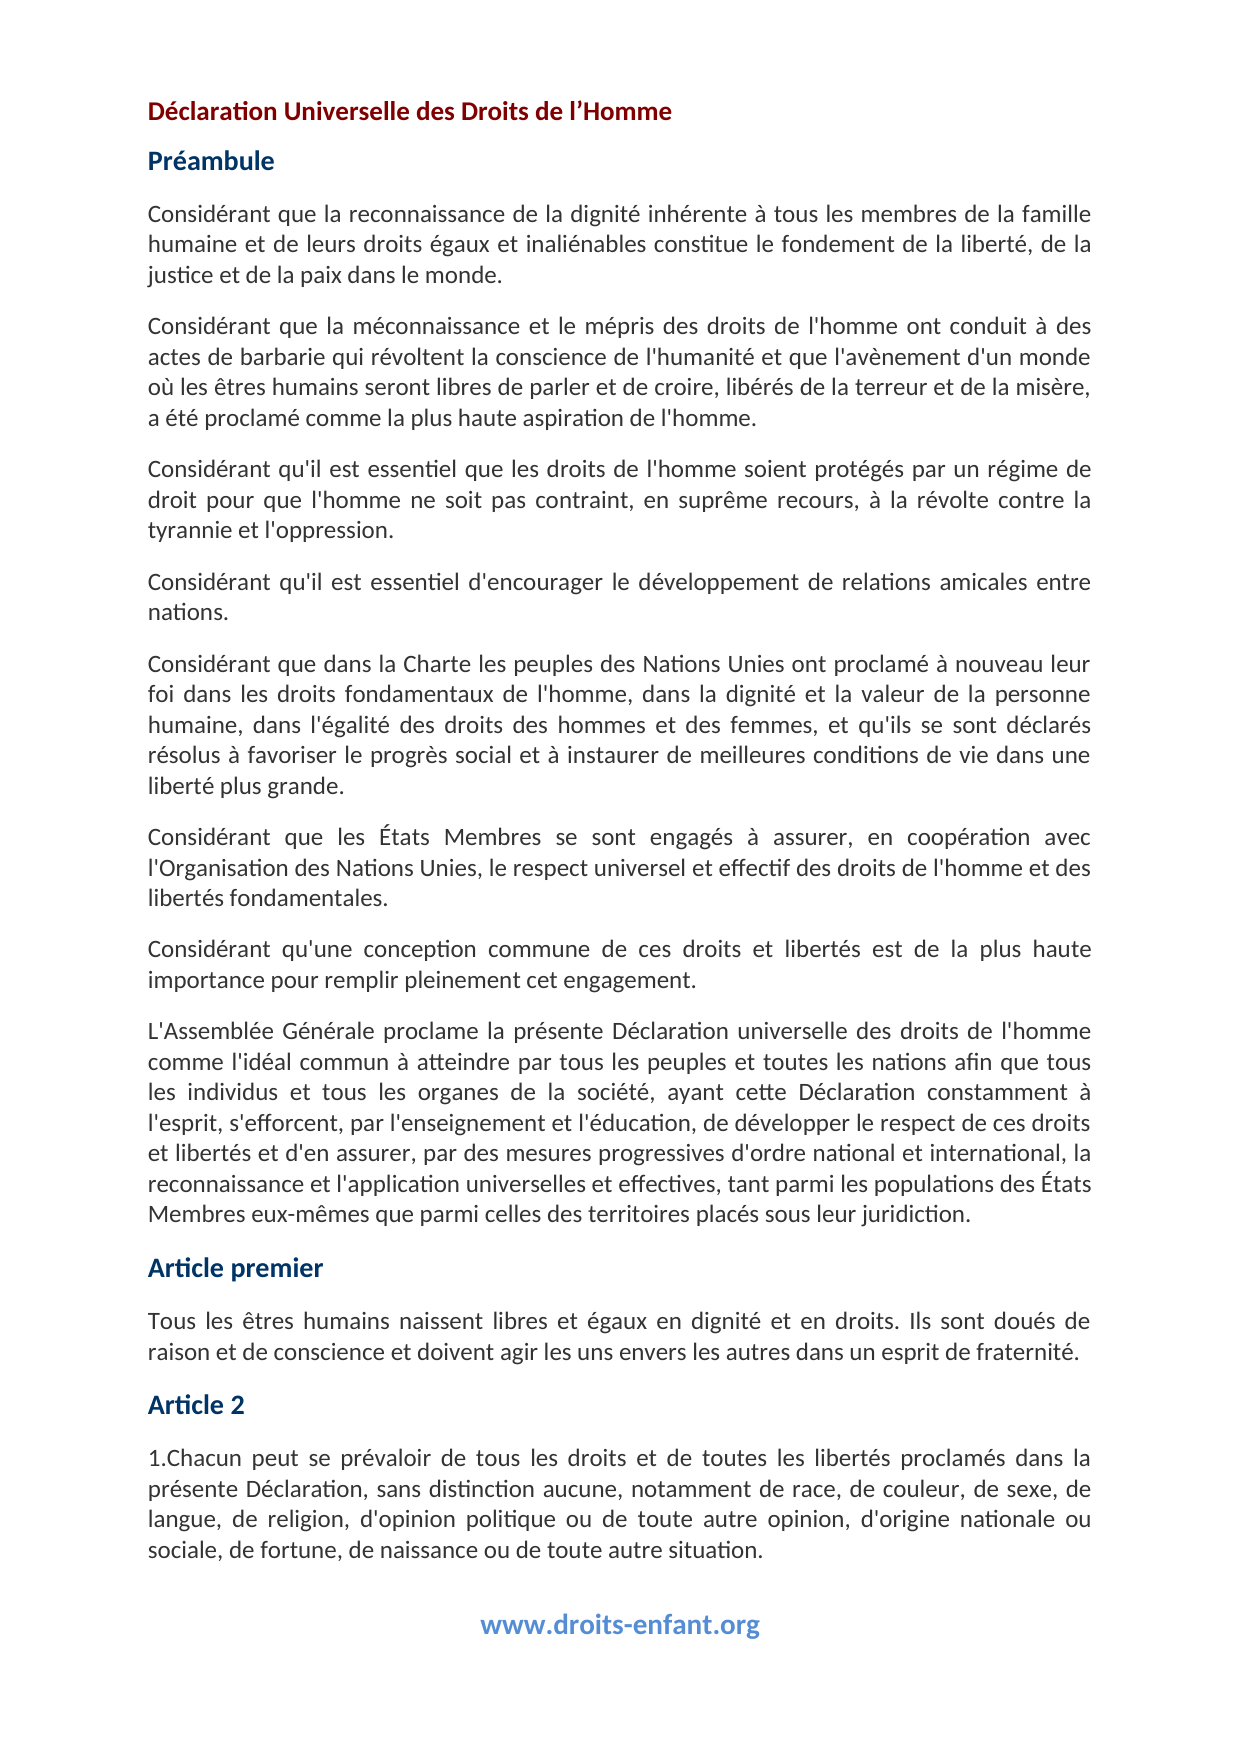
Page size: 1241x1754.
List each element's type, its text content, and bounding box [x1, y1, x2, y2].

subtitle Déclaration Universelle des Droits de l’Homme [148, 94, 1093, 128]
subtitle Article premier [148, 1250, 1093, 1284]
text Tous les êtres humains naissent libres et égaux en dignité et en droits. Ils sont doués de raison et de conscience et doivent agir les uns envers les autres dans un esprit de fraternité. [148, 1305, 1093, 1366]
text Considérant que la méconnaissance et le mépris des droits de l'homme ont conduit à des actes de barbarie qui révoltent la conscience de l'humanité et que l'avènement d'un monde où les êtres humains seront libres de parler et de croire, libérés de la terreur et de la misère, a été proclamé comme la plus haute aspiration de l'homme. [148, 311, 1093, 433]
text Considérant que les États Membres se sont engagés à assurer, en coopération avec l'Organisation des Nations Unies, le respect universel et effectif des droits de l'homme et des libertés fondamentales. [148, 821, 1093, 913]
text Considérant qu'il est essentiel que les droits de l'homme soient protégés par un régime de droit pour que l'homme ne soit pas contraint, en suprême recours, à la révolte contre la tyrannie et l'oppression. [148, 453, 1093, 545]
subtitle Article 2 [148, 1387, 1093, 1421]
subtitle Préambule [148, 143, 1093, 177]
text Considérant que dans la Charte les peuples des Nations Unies ont proclamé à nouveau leur foi dans les droits fondamentaux de l'homme, dans la dignité et la valeur de la personne humaine, dans l'égalité des droits des hommes et des femmes, et qu'ils se sont déclarés résolus à favoriser le progrès social et à instaurer de meilleures conditions de vie dans une liberté plus grande. [148, 648, 1093, 800]
text Considérant qu'une conception commune de ces droits et libertés est de la plus haute importance pour remplir pleinement cet engagement. [148, 933, 1093, 994]
text Considérant que la reconnaissance de la dignité inhérente à tous les membres de la famille humaine et de leurs droits égaux et inaliénables constitue le fondement de la liberté, de la justice et de la paix dans le monde. [148, 198, 1093, 290]
text 1.Chacun peut se prévaloir de tous les droits et de toutes les libertés proclamés dans la présente Déclaration, sans distinction aucune, notamment de race, de couleur, de sexe, de langue, de religion, d'opinion politique ou de toute autre opinion, d'origine nationale ou sociale, de fortune, de naissance ou de toute autre situation. [148, 1442, 1093, 1564]
text Considérant qu'il est essentiel d'encourager le développement de relations amicales entre nations. [148, 566, 1093, 627]
text L'Assemblée Générale proclame la présente Déclaration universelle des droits de l'homme comme l'idéal commun à atteindre par tous les peuples et toutes les nations afin que tous les individus et tous les organes de la société, ayant cette Déclaration constamment à l'esprit, s'efforcent, par l'enseignement et l'éducation, de développer le respect de ces droits et libertés et d'en assurer, par des mesures progressives d'ordre national et international, la reconnaissance et l'application universelles et effectives, tant parmi les populations des États Membres eux-mêmes que parmi celles des territoires placés sous leur juridiction. [148, 1015, 1093, 1229]
